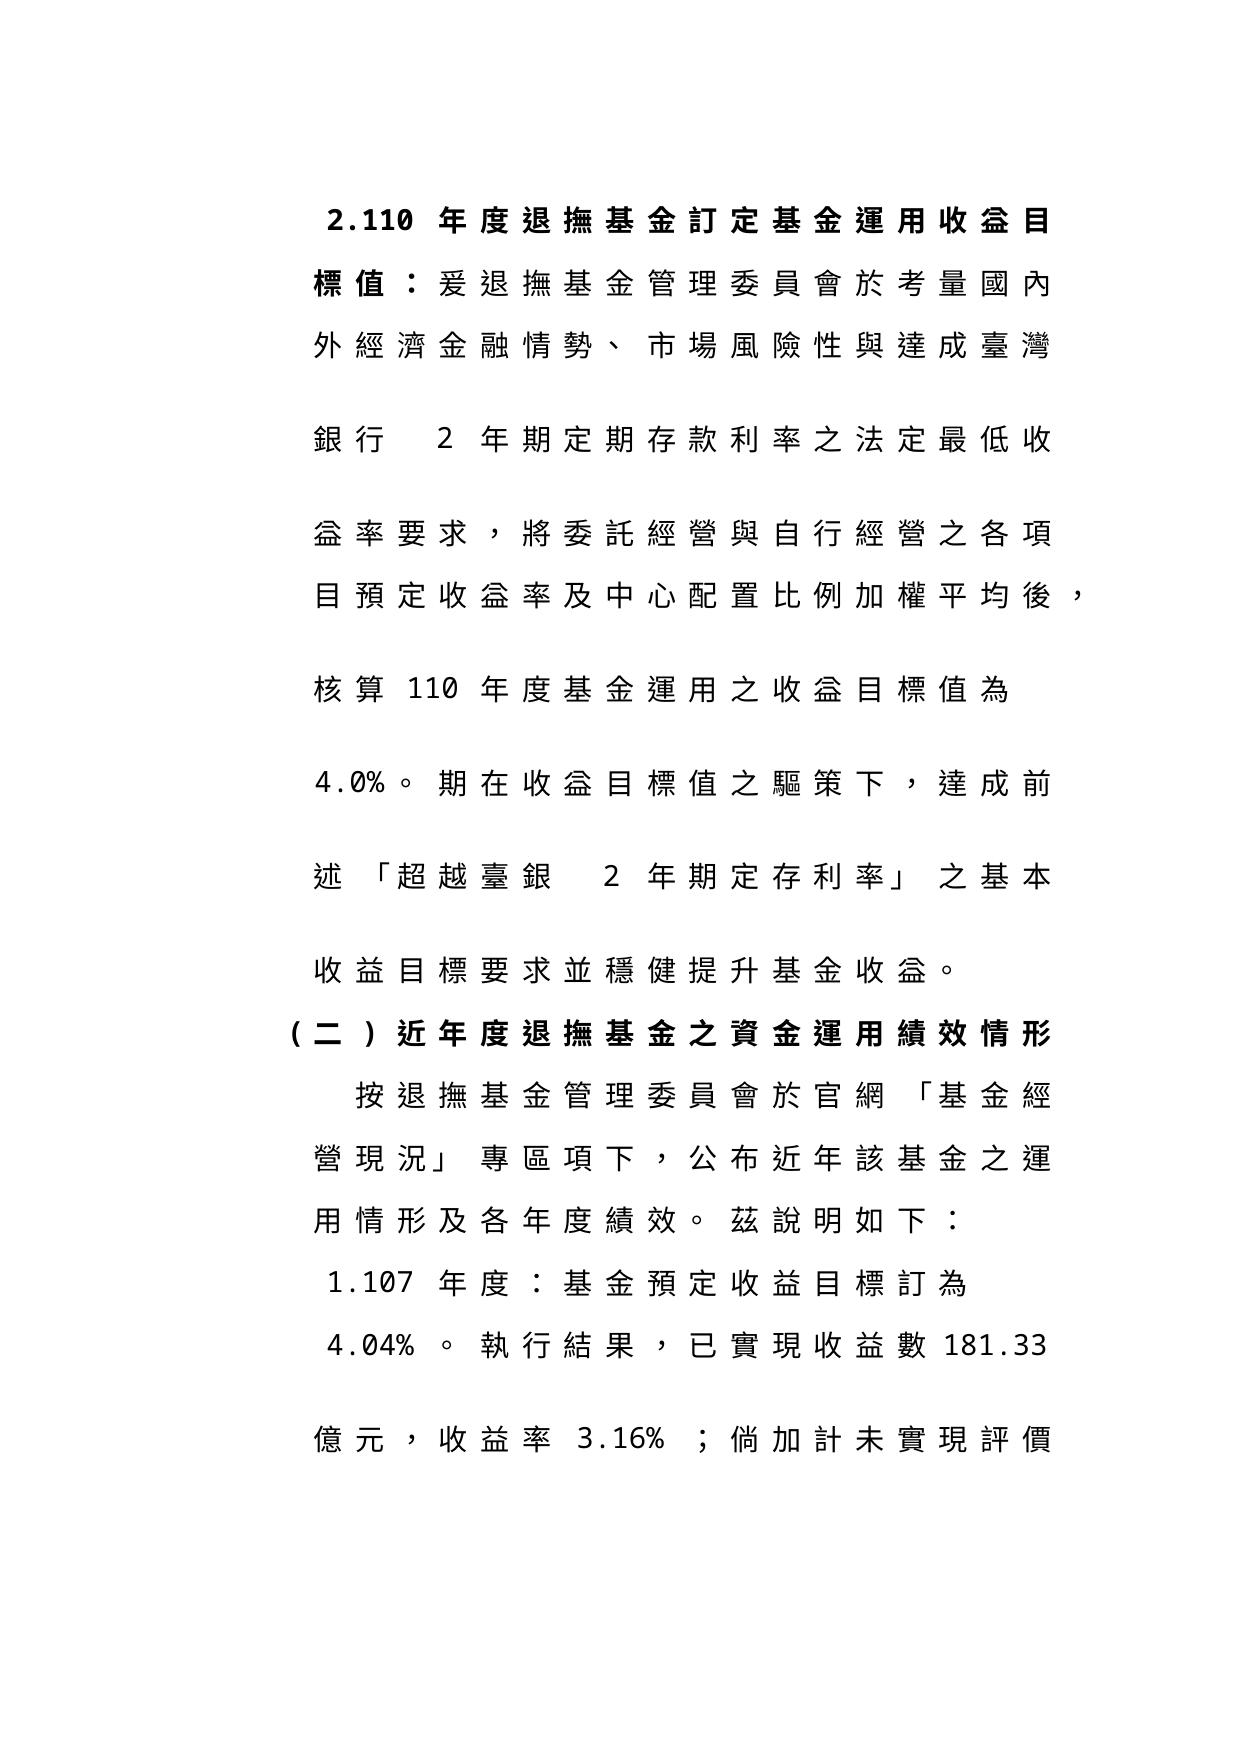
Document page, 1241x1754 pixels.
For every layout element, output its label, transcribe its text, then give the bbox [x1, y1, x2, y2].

text 按退撫基金管理委員會於官網「基金經營現況」專區項下，公布近年該基金之運用情形及各年度績效。茲說明如下： [271, 1052, 1057, 1240]
text (二)近年度退撫基金之資金運用績效情形 [241, 990, 1057, 1052]
text 2.110年度退撫基金訂定基金運用收益目標值：爰退撫基金管理委員會於考量國內外經濟金融情勢、市場風險性與達成臺灣銀行 2 年期定期存款利率之法定最低收益率要求，將委託經營與自行經營之各項目預定收益率及中心配置比例加權平均後，核算110年度基金運用之收益目標值為4.0%。期在收益目標值之驅策下，達成前述「超越臺銀 2 年期定存利率」之基本收益目標要求並穩健提升基金收益。 [271, 177, 1057, 990]
text 1.107年度：基金預定收益目標訂為4.04%。執行結果，已實現收益數181.33億元，收益率3.16%；倘加計未實現評價 [271, 1240, 1057, 1490]
